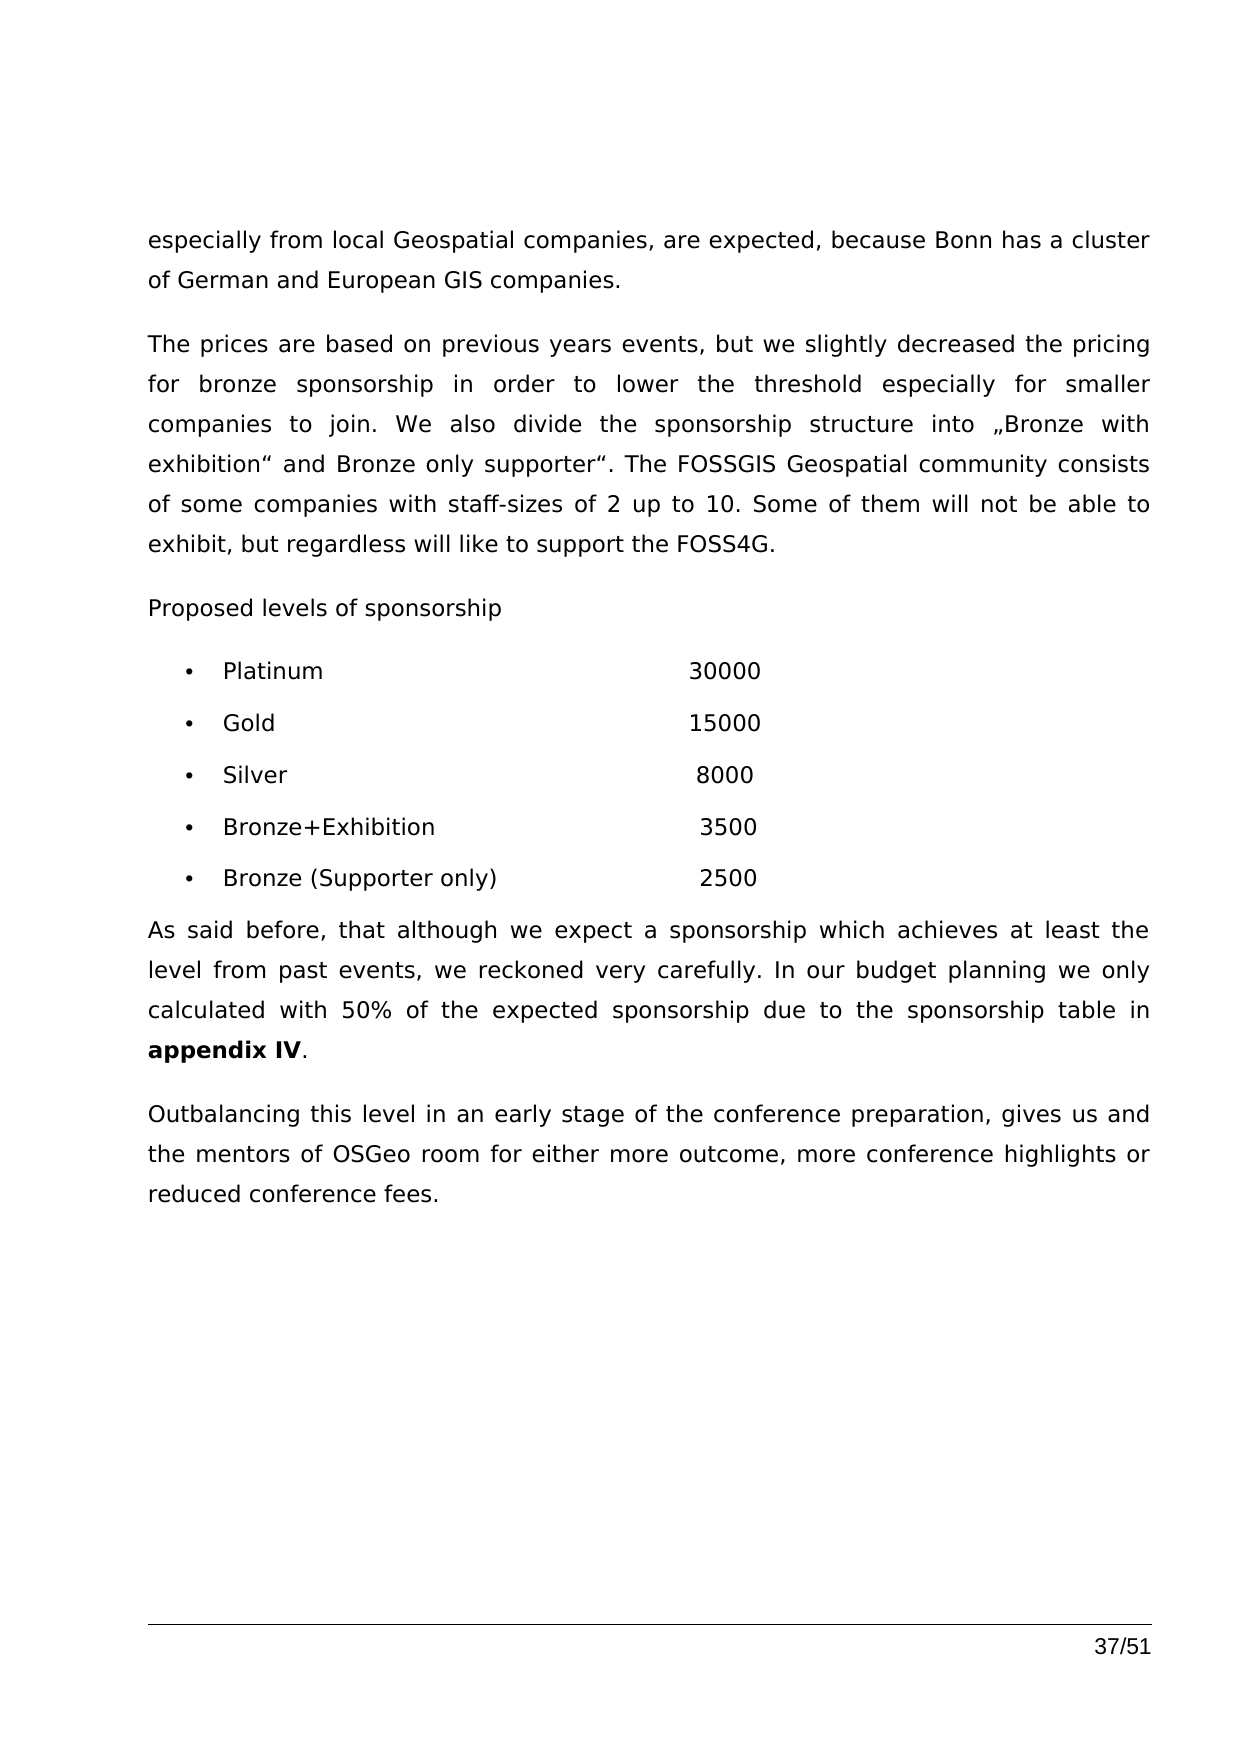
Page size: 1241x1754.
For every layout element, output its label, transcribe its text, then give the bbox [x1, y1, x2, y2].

list Bronze (Supporter only) 2500 [185, 866, 1152, 892]
list Gold 15000 [185, 710, 1152, 737]
text As said before, that although we expect a sponsorship which achieves at least the level from past events, we reckoned very carefully. In our budget planning we only calculated with 50% of the expected sponsorship due to the sponsorship table in appendix IV. [148, 917, 1152, 1064]
list Platinum 30000 [185, 658, 1152, 685]
list Bronze+Exhibition 3500 [185, 814, 1152, 840]
list Silver 8000 [185, 762, 1152, 789]
text The prices are based on previous years events, but we slightly decreased the pricing for bronze sponsorship in order to lower the threshold especially for smaller companies to join. We also divide the sponsorship structure into „Bronze with exhibition“ and Bronze only supporter“. The FOSSGIS Geospatial community consists of some companies with staff-sizes of 2 up to 10. Some of them will not be able to exhibit, but regardless will like to support the FOSS4G. [148, 331, 1152, 558]
text Proposed levels of sponsorship [148, 595, 1152, 621]
text especially from local Geospatial companies, are expected, because Bonn has a cluster of German and European GIS companies. [148, 227, 1152, 294]
text Outbalancing this level in an early stage of the conference preparation, gives us and the mentors of OSGeo room for either more outcome, more conference highlights or reduced conference fees. [148, 1101, 1152, 1208]
